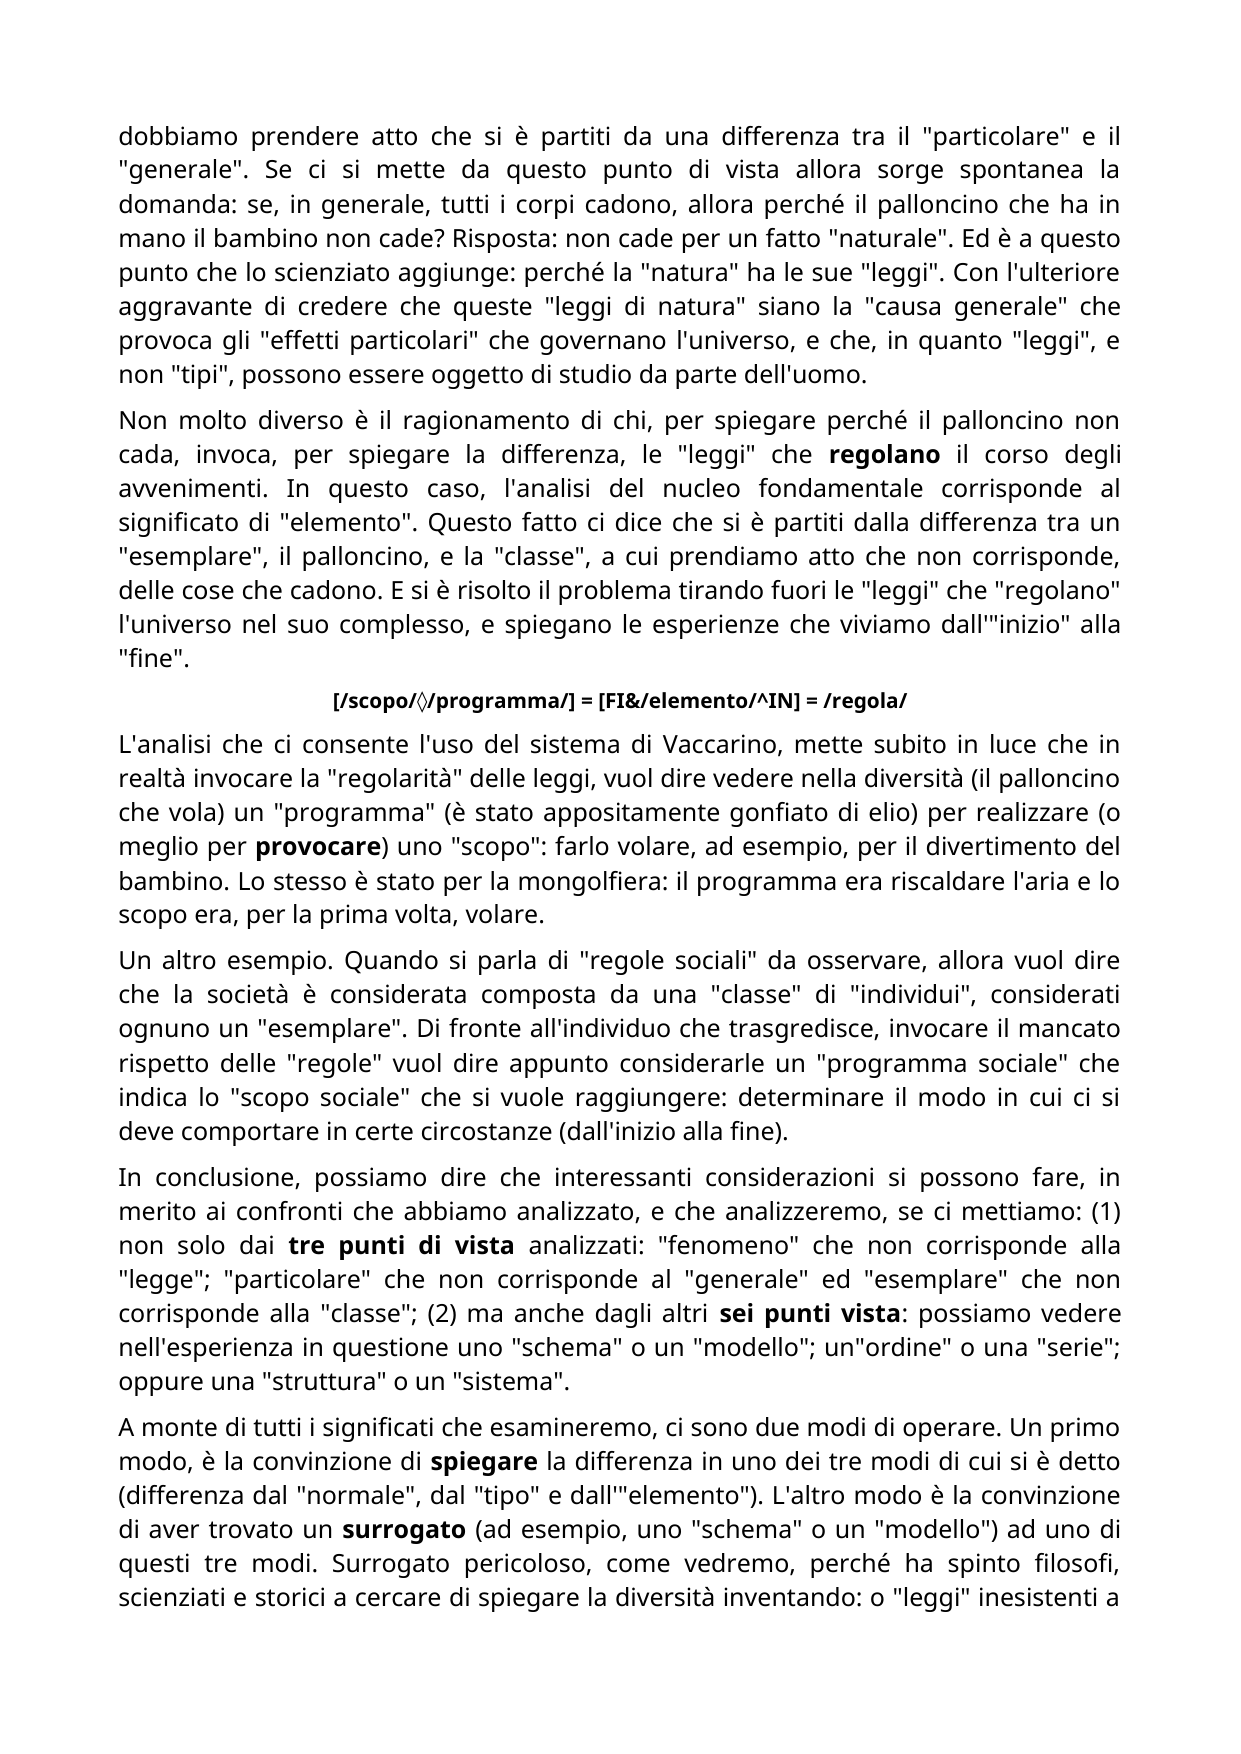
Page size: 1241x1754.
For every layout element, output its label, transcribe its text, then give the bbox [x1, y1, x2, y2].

text A monte di tutti i significati che esamineremo, ci sono due modi di operare. Un primo modo, è la convinzione di spiegare la differenza in uno dei tre modi di cui si è detto (differenza dal "normale", dal "tipo" e dall'"elemento"). L'altro modo è la convinzione di aver trovato un surrogato (ad esempio, uno "schema" o un "modello") ad uno di questi tre modi. Surrogato pericoloso, come vedremo, perché ha spinto filosofi, scienziati e storici a cercare di spiegare la diversità inventando: o "leggi" inesistenti a [118, 1409, 1122, 1614]
text [/scopo/◊/programma/] = [FI&/elemento/^IN] = /regola/ [118, 687, 1122, 715]
text Non molto diverso è il ragionamento di chi, per spiegare perché il palloncino non cada, invoca, per spiegare la differenza, le "leggi" che regolano il corso degli avvenimenti. In questo caso, l'analisi del nucleo fondamentale corrisponde al significato di "elemento". Questo fatto ci dice che si è partiti dalla differenza tra un "esemplare", il palloncino, e la "classe", a cui prendiamo atto che non corrisponde, delle cose che cadono. E si è risolto il problema tirando fuori le "leggi" che "regolano" l'universo nel suo complesso, e spiegano le esperienze che viviamo dall'"inizio" alla "fine". [118, 402, 1122, 675]
text Un altro esempio. Quando si parla di "regole sociali" da osservare, allora vuol dire che la società è considerata composta da una "classe" di "individui", considerati ognuno un "esemplare". Di fronte all'individuo che trasgredisce, invocare il mancato rispetto delle "regole" vuol dire appunto considerarle un "programma sociale" che indica lo "scopo sociale" che si vuole raggiungere: determinare il modo in cui ci si deve comportare in certe circostanze (dall'inizio alla fine). [118, 943, 1122, 1147]
text L'analisi che ci consente l'uso del sistema di Vaccarino, mette subito in luce che in realtà invocare la "regolarità" delle leggi, vuol dire vedere nella diversità (il palloncino che vola) un "programma" (è stato appositamente gonfiato di elio) per realizzare (o meglio per provocare) uno "scopo": farlo volare, ad esempio, per il divertimento del bambino. Lo stesso è stato per la mongolfiera: il programma era riscaldare l'aria e lo scopo era, per la prima volta, volare. [118, 727, 1122, 931]
text dobbiamo prendere atto che si è partiti da una differenza tra il "particolare" e il "generale". Se ci si mette da questo punto di vista allora sorge spontanea la domanda: se, in generale, tutti i corpi cadono, allora perché il palloncino che ha in mano il bambino non cade? Risposta: non cade per un fatto "naturale". Ed è a questo punto che lo scienziato aggiunge: perché la "natura" ha le sue "leggi". Con l'ulteriore aggravante di credere che queste "leggi di natura" siano la "causa generale" che provoca gli "effetti particolari" che governano l'universo, e che, in quanto "leggi", e non "tipi", possono essere oggetto di studio da parte dell'uomo. [118, 118, 1122, 391]
text In conclusione, possiamo dire che interessanti considerazioni si possono fare, in merito ai confronti che abbiamo analizzato, e che analizzeremo, se ci mettiamo: (1) non solo dai tre punti di vista analizzati: "fenomeno" che non corrisponde alla "legge"; "particolare" che non corrisponde al "generale" ed "esemplare" che non corrisponde alla "classe"; (2) ma anche dagli altri sei punti vista: possiamo vedere nell'esperienza in questione uno "schema" o un "modello"; un"ordine" o una "serie"; oppure una "struttura" o un "sistema". [118, 1159, 1122, 1398]
